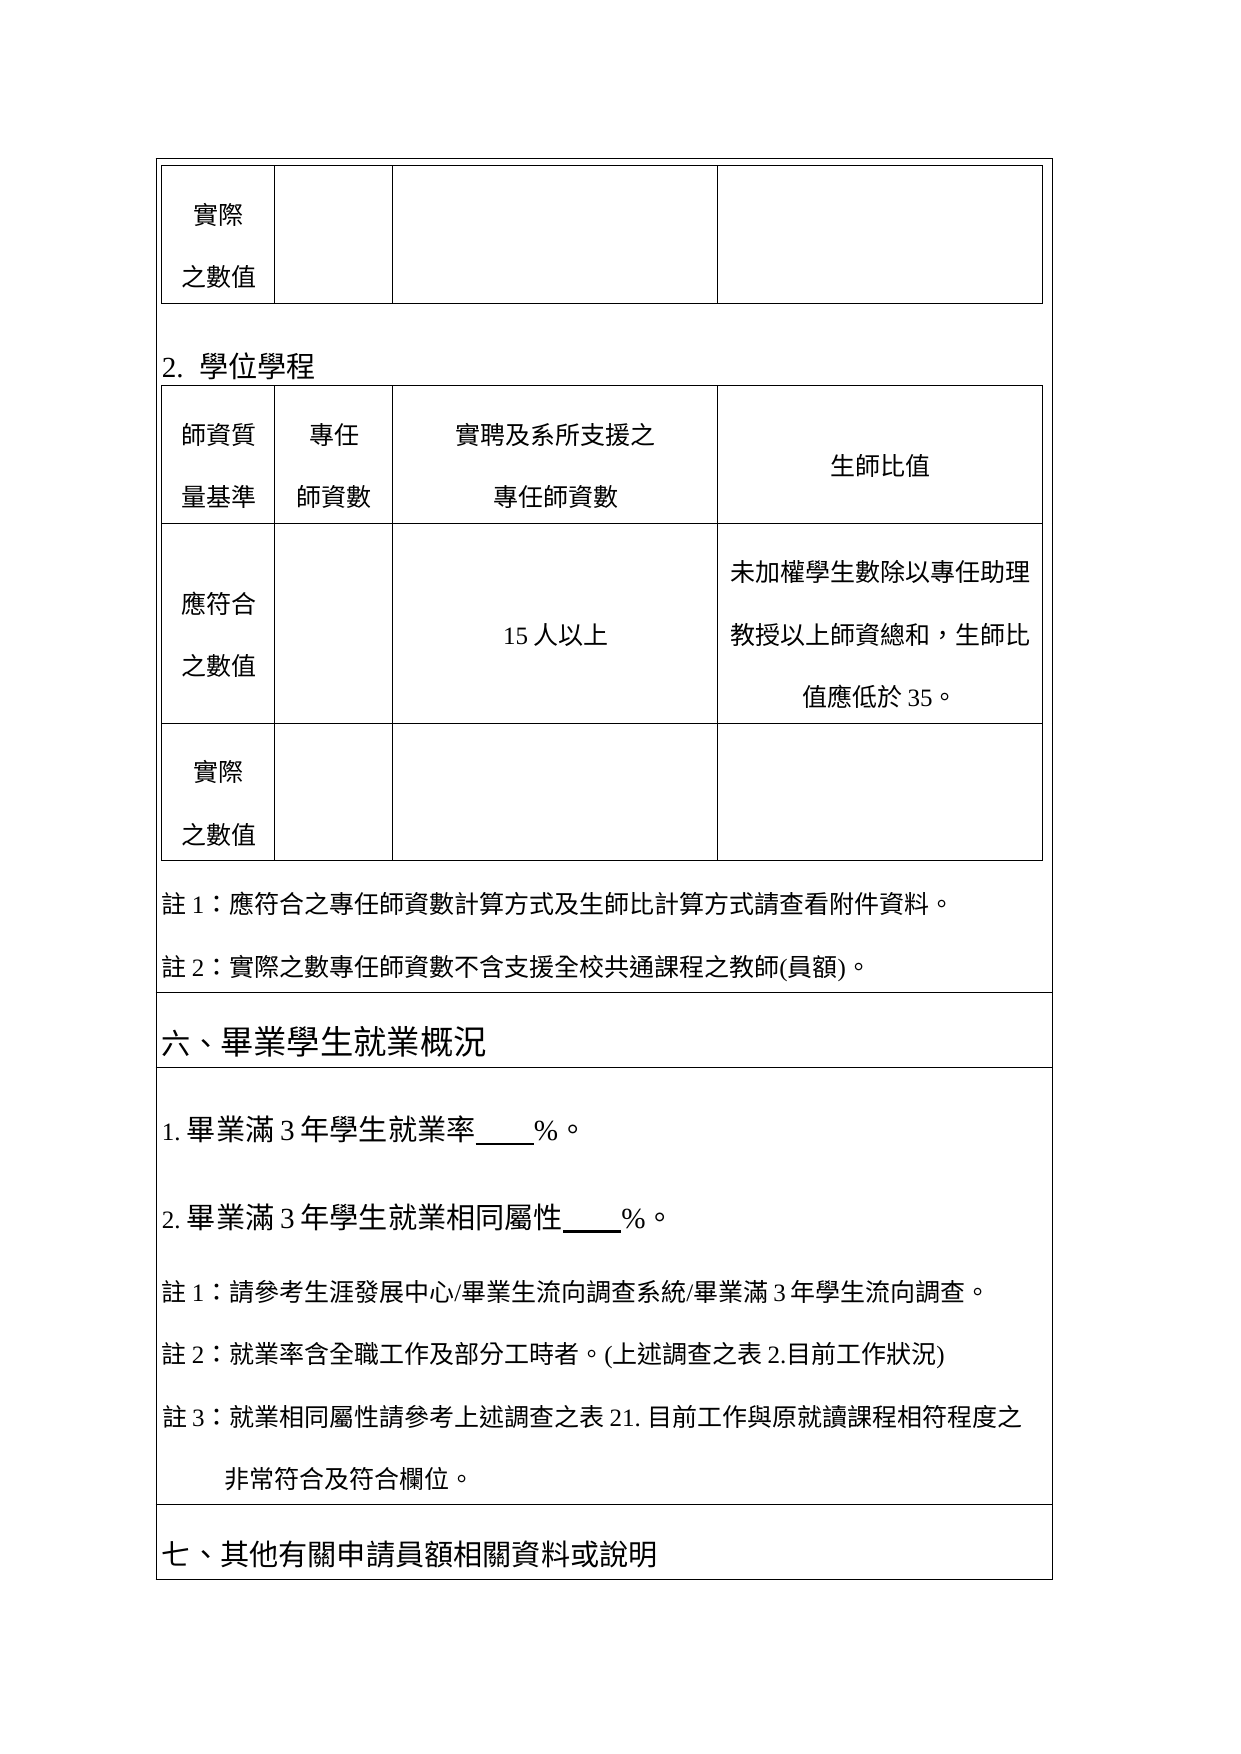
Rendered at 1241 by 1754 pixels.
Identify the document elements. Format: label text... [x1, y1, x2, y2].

table_cell 七、其他有關申請員額相關資料或說明 [157, 1505, 1052, 1579]
table_header 實聘及系所支援之 專任師資數 [393, 386, 717, 523]
table_header 生師比值 [718, 386, 1042, 523]
table_cell 實際 之數值 [162, 166, 274, 302]
table_cell 畢業滿3年學生就業率 %。 畢業滿3年學生就業相同屬性 %。 註1：請參考生涯發展中心/畢業生流向調查系統/畢業滿3年學生流向調查。 註2：就業率含全職工作及部分工時者。(上述調查之表2.目前工作狀況) 註3：就業相同屬性請參考上述調查之表21. 目前工作與原就讀課程相符程度之非常符合及符合欄位。 [157, 1068, 1052, 1504]
table_cell [275, 524, 392, 723]
table_header 專任 師資數 [275, 386, 392, 523]
table_cell [393, 166, 717, 302]
table_cell 15人以上 [393, 524, 717, 723]
table_cell [393, 724, 717, 860]
table_cell 六、畢業學生就業概況 [157, 993, 1052, 1067]
table_cell [275, 724, 392, 860]
table_cell [718, 166, 1042, 302]
table_cell [718, 724, 1042, 860]
table_cell 應符合 之數值 [162, 524, 274, 723]
table_header 師資質 量基準 [162, 386, 274, 523]
table_cell 實際 之數值 [162, 724, 274, 860]
table_cell 未加權學生數除以專任助理教授以上師資總和，生師比值應低於35。 [718, 524, 1042, 723]
table_cell [275, 166, 392, 302]
table_cell 學系及研究所 學位學程 註1：應符合之專任師資數計算方式及生師比計算方式請查看附件資料。 註2：實際之數專任師資數不含支援全校共通課程之教師(員額)。 [157, 159, 1052, 992]
